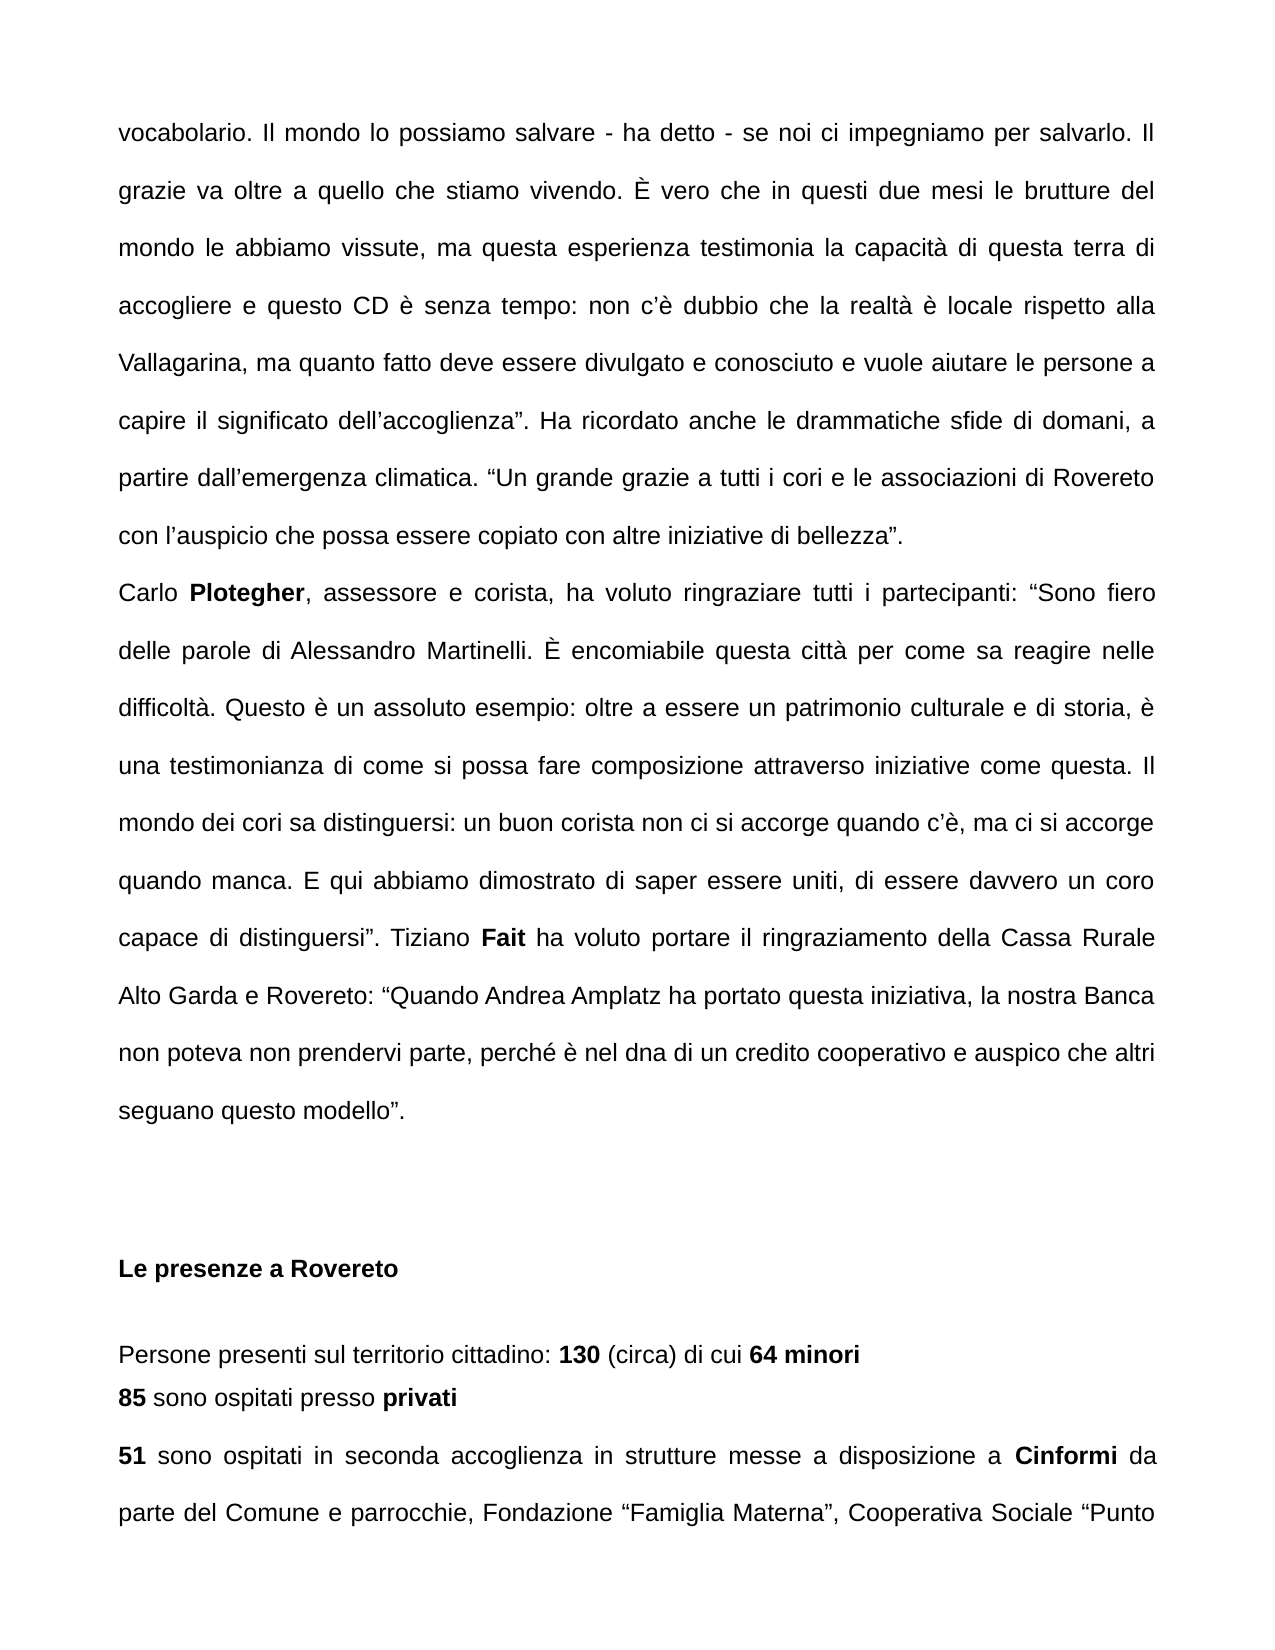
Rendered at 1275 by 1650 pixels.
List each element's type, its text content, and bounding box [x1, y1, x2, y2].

text Carlo Plotegher, assessore e corista, ha voluto ringraziare tutti i partecipanti: “Sono fiero delle parole di Alessandro Martinelli. È encomiabile questa città per come sa reagire nelle difficoltà. Questo è un assoluto esempio: oltre a essere un patrimonio culturale e di storia, è una testimonianza di come si possa fare composizione attraverso iniziative come questa. Il mondo dei cori sa distinguersi: un buon corista non ci si accorge quando c’è, ma ci si accorge quando manca. E qui abbiamo dimostrato di saper essere uniti, di essere davvero un coro capace di distinguersi”. Tiziano Fait ha voluto portare il ringraziamento della Cassa Rurale Alto Garda e Rovereto: “Quando Andrea Amplatz ha portato questa iniziativa, la nostra Banca non poteva non prendervi parte, perché è nel dna di un credito cooperativo e auspico che altri seguano questo modello”. [118, 578, 1157, 1124]
text vocabolario. Il mondo lo possiamo salvare - ha detto - se noi ci impegniamo per salvarlo. Il grazie va oltre a quello che stiamo vivendo. È vero che in questi due mesi le brutture del mondo le abbiamo vissute, ma questa esperienza testimonia la capacità di questa terra di accogliere e questo CD è senza tempo: non c’è dubbio che la realtà è locale rispetto alla Vallagarina, ma quanto fatto deve essere divulgato e conosciuto e vuole aiutare le persone a capire il significato dell’accoglienza”. Ha ricordato anche le drammatiche sfide di domani, a partire dall’emergenza climatica. “Un grande grazie a tutti i cori e le associazioni di Rovereto con l’auspicio che possa essere copiato con altre iniziative di bellezza”. [118, 118, 1157, 549]
text 51 sono ospitati in seconda accoglienza in strutture messe a disposizione a Cinformi da parte del Comune e parrocchie, Fondazione “Famiglia Materna”, Cooperativa Sociale “Punto [118, 1441, 1157, 1527]
text Le presenze a Rovereto [118, 1254, 1157, 1282]
text 85 sono ospitati presso privati [118, 1383, 1157, 1412]
text Persone presenti sul territorio cittadino: 130 (circa) di cui 64 minori [118, 1340, 1157, 1369]
